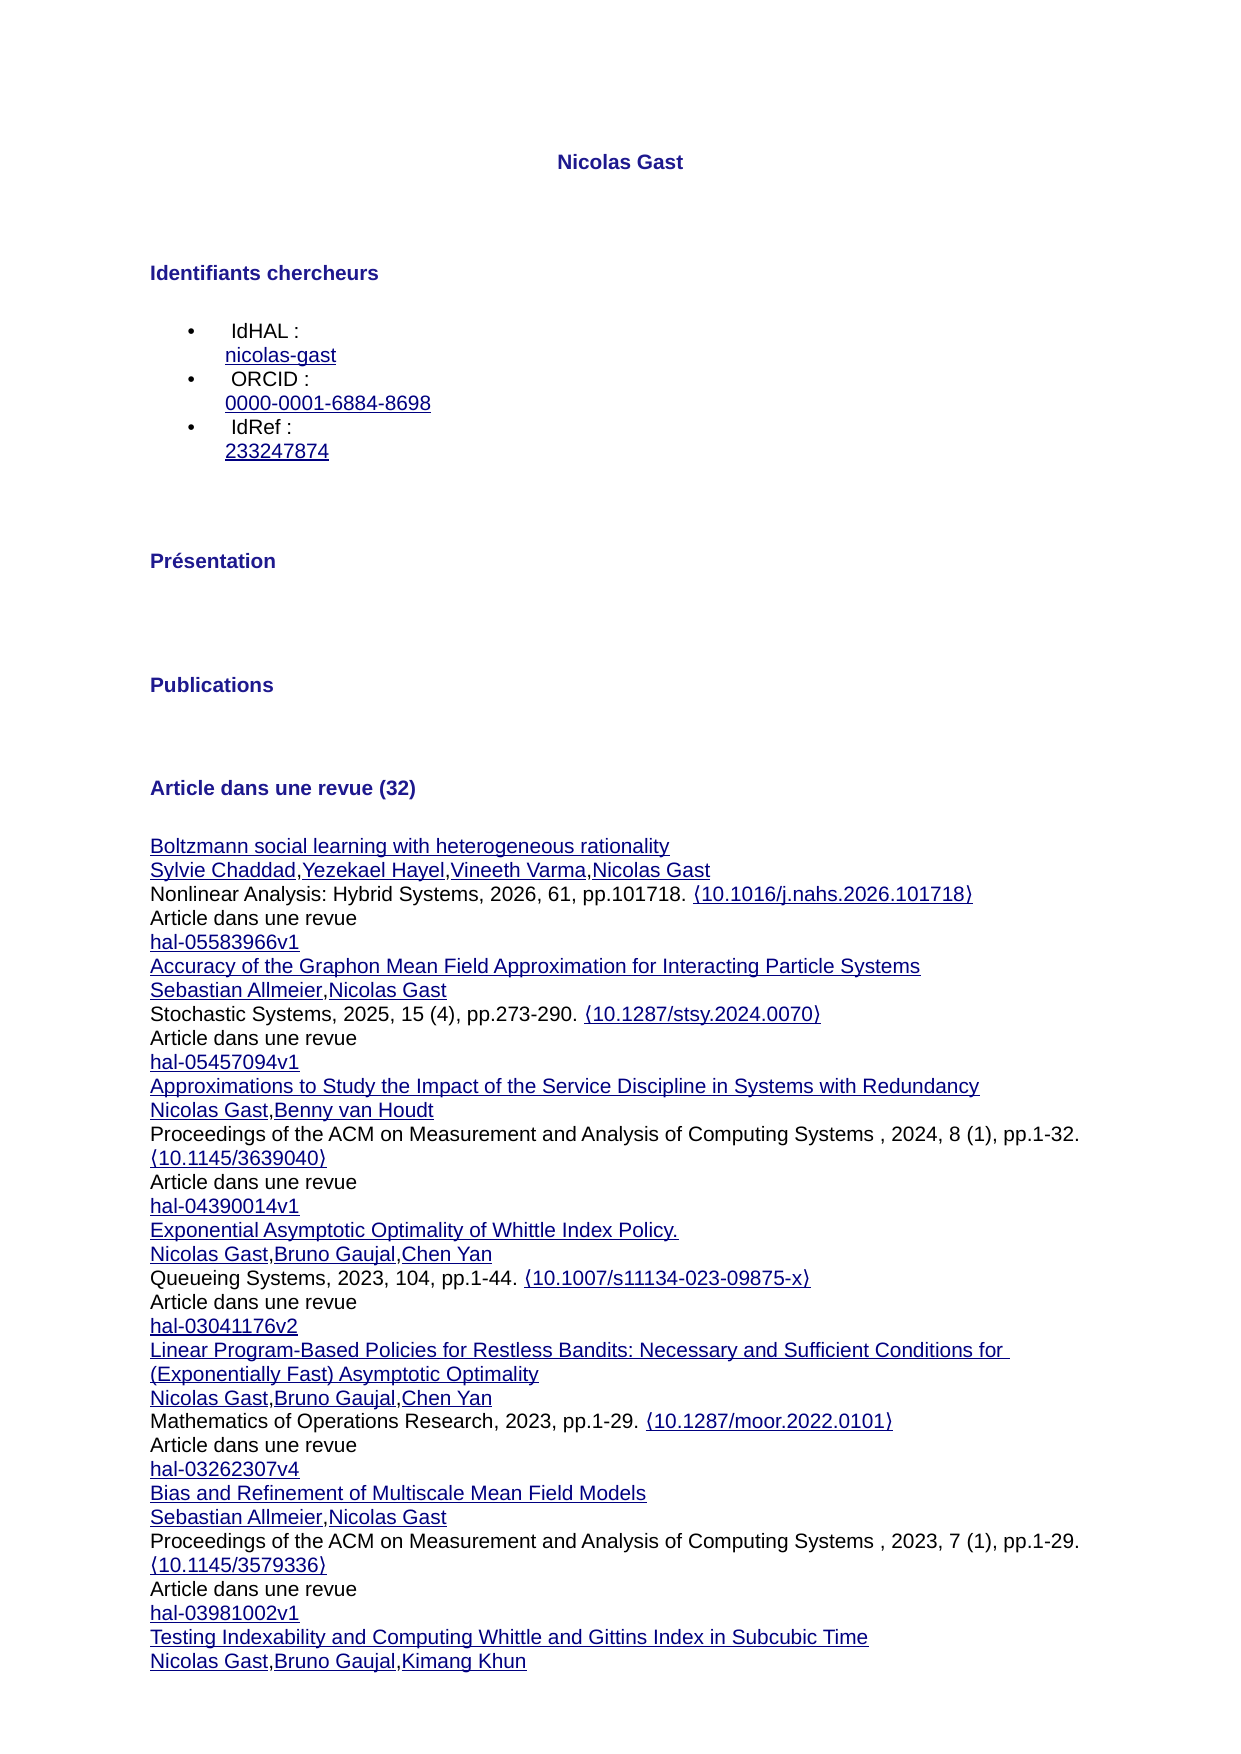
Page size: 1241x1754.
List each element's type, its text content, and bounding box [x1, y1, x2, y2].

subtitle Publications [150, 673, 1090, 697]
table_cell Accuracy of the Graphon Mean Field Approximation for Interacting Particle Systems Sebastian Allmeier,Nicolas Gast Stochastic Systems, 2025, 15 (4), pp.273-290. ⟨10.1287/stsy.2024.0070⟩ Article dans une revue hal-05457094v1 [150, 954, 1090, 1074]
table_cell Testing Indexability and Computing Whittle and Gittins Index in Subcubic Time Nicolas Gast,Bruno Gaujal,Kimang Khun [150, 1625, 1090, 1673]
list IdHAL : [187, 319, 1090, 343]
list ORCID : [187, 367, 1090, 391]
table_cell Bias and Refinement of Multiscale Mean Field Models Sebastian Allmeier,Nicolas Gast Proceedings of the ACM on Measurement and Analysis of Computing Systems , 2023, 7 (1), pp.1-29. ⟨10.1145/3579336⟩ Article dans une revue hal-03981002v1 [150, 1481, 1090, 1625]
list 233247874 [187, 438, 1090, 462]
subtitle Présentation [150, 549, 1090, 573]
list IdRef : [187, 414, 1090, 438]
table_cell Exponential Asymptotic Optimality of Whittle Index Policy. Nicolas Gast,Bruno Gaujal,Chen Yan Queueing Systems, 2023, 104, pp.1-44. ⟨10.1007/s11134-023-09875-x⟩ Article dans une revue hal-03041176v2 [150, 1218, 1090, 1337]
list nicolas-gast [187, 343, 1090, 367]
list 0000-0001-6884-8698 [187, 391, 1090, 414]
subtitle Identifiants chercheurs [150, 260, 1090, 284]
table_cell Approximations to Study the Impact of the Service Discipline in Systems with Redundancy Nicolas Gast,Benny van Houdt Proceedings of the ACM on Measurement and Analysis of Computing Systems , 2024, 8 (1), pp.1-32. ⟨10.1145/3639040⟩ Article dans une revue hal-04390014v1 [150, 1074, 1090, 1218]
table_header Boltzmann social learning with heterogeneous rationality Sylvie Chaddad,Yezekael Hayel,Vineeth Varma,Nicolas Gast Nonlinear Analysis: Hybrid Systems, 2026, 61, pp.101718. ⟨10.1016/j.nahs.2026.101718⟩ Article dans une revue hal-05583966v1 [150, 834, 1090, 954]
subtitle Article dans une revue (32) [150, 776, 1090, 800]
subtitle Nicolas Gast [150, 150, 1090, 174]
table_cell Linear Program-Based Policies for Restless Bandits: Necessary and Sufficient Conditions for (Exponentially Fast) Asymptotic Optimality Nicolas Gast,Bruno Gaujal,Chen Yan Mathematics of Operations Research, 2023, pp.1-29. ⟨10.1287/moor.2022.0101⟩ Article dans une revue hal-03262307v4 [150, 1338, 1090, 1481]
